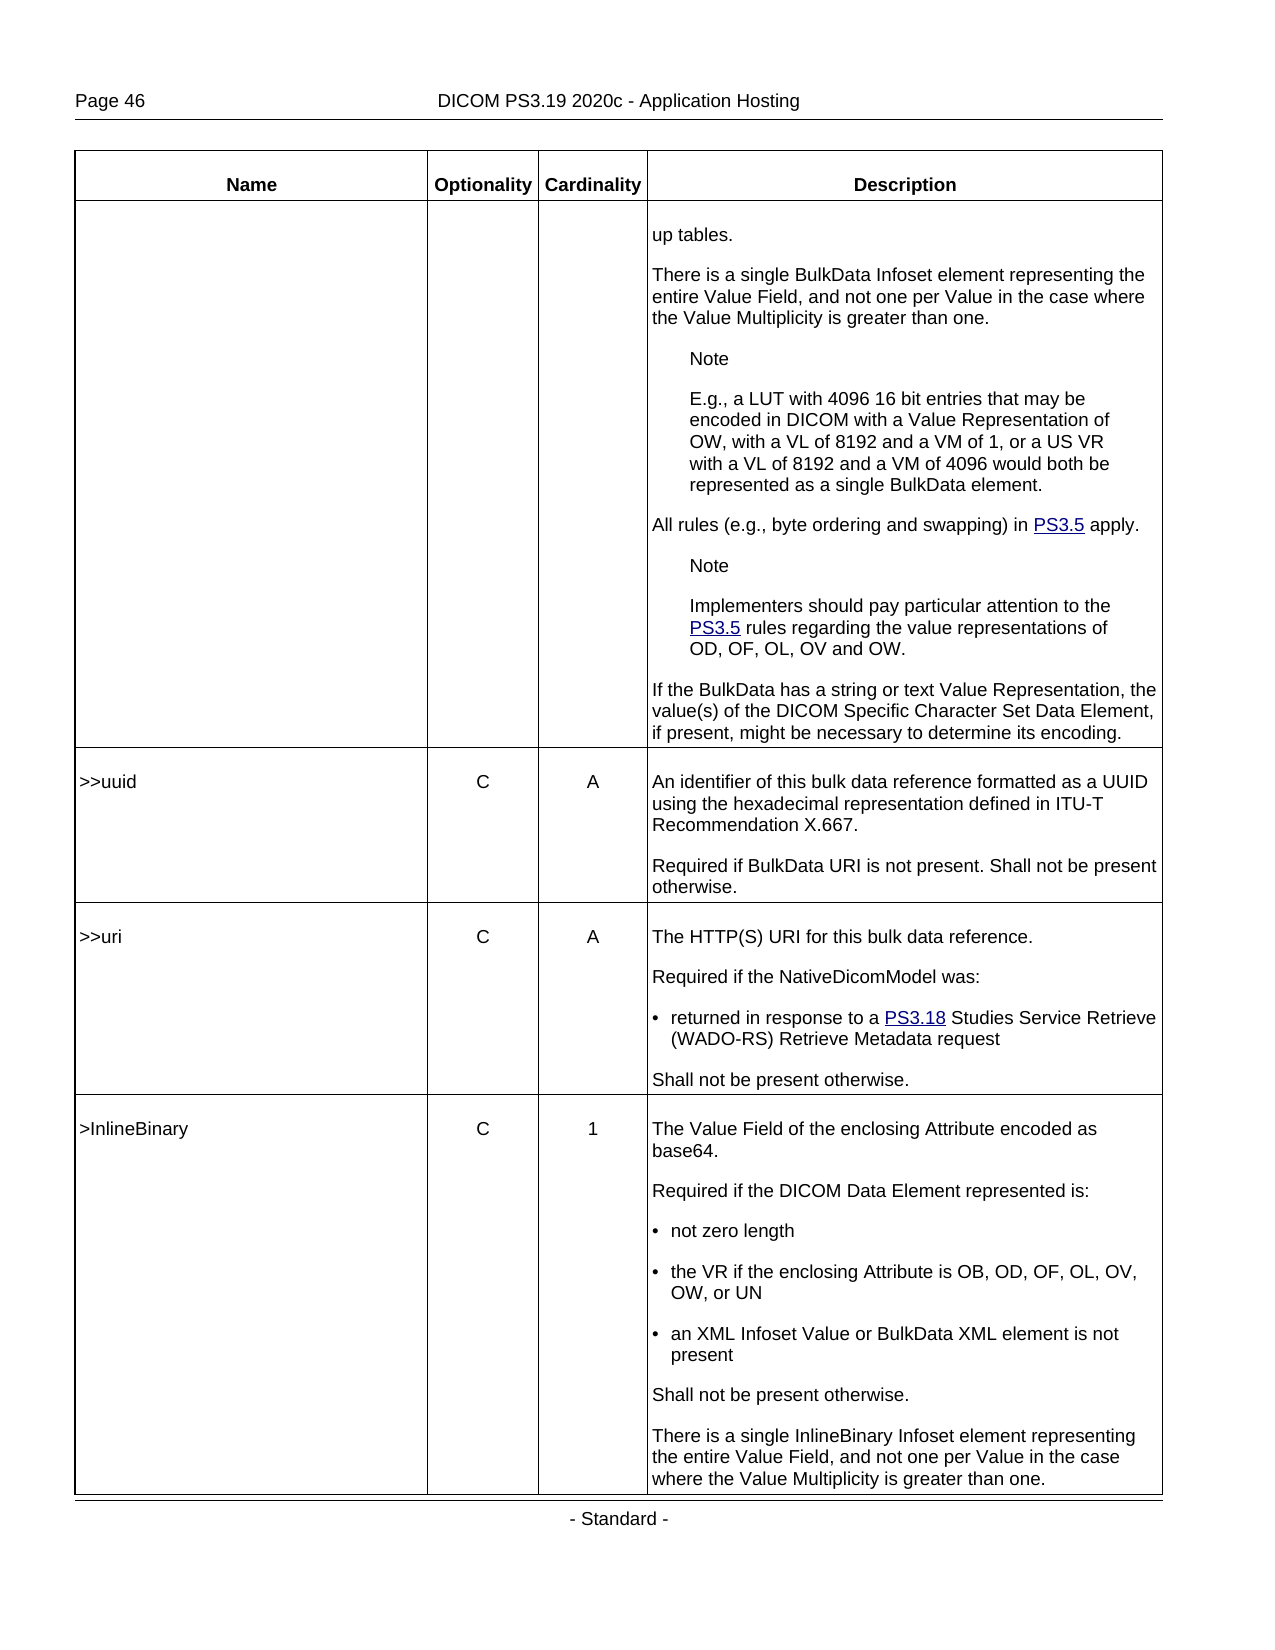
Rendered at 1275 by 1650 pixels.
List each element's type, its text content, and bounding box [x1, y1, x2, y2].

table_cell C [428, 903, 538, 1094]
table_cell A [539, 748, 647, 902]
table_cell A [539, 903, 647, 1094]
table_cell >>uri [76, 903, 427, 1094]
table_cell An identifier of this bulk data reference formatted as a UUID using the hexadecimal representation defined in ITU-T Recommendation X.667. Required if BulkData URI is not present. Shall not be present otherwise. [648, 748, 1162, 902]
table_header Optionality [428, 151, 538, 200]
table_cell [428, 201, 538, 747]
table_cell The Value Field of the enclosing Attribute encoded as base64. Required if the DICOM Data Element represented is: • not zero length • the VR if the enclosing Attribute is OB, OD, OF, OL, OV, OW, or UN • an XML Infoset Value or BulkData XML element is not present Shall not be present otherwise. There is a single InlineBinary Infoset element representing the entire Value Field, and not one per Value in the case where the Value Multiplicity is greater than one. [648, 1095, 1162, 1493]
table_header Description [648, 151, 1162, 200]
table_cell [539, 201, 647, 747]
table_cell >>uuid [76, 748, 427, 902]
table_cell C [428, 748, 538, 902]
table_header Cardinality [539, 151, 647, 200]
table_cell C [428, 1095, 538, 1493]
table_header Name [76, 151, 427, 200]
table_cell [76, 201, 427, 747]
table_cell up tables. There is a single BulkData Infoset element representing the entire Value Field, and not one per Value in the case where the Value Multiplicity is greater than one. Note E.g., a LUT with 4096 16 bit entries that may be encoded in DICOM with a Value Representation of OW, with a VL of 8192 and a VM of 1, or a US VR with a VL of 8192 and a VM of 4096 would both be represented as a single BulkData element. All rules (e.g., byte ordering and swapping) in PS3.5 apply. Note Implementers should pay particular attention to the PS3.5 rules regarding the value representations of OD, OF, OL, OV and OW. If the BulkData has a string or text Value Representation, the value(s) of the DICOM Specific Character Set Data Element, if present, might be necessary to determine its encoding. [648, 201, 1162, 747]
table_cell 1 [539, 1095, 647, 1493]
table_cell >InlineBinary [76, 1095, 427, 1493]
table_cell The HTTP(S) URI for this bulk data reference. Required if the NativeDicomModel was: • returned in response to a PS3.18 Studies Service Retrieve (WADO-RS) Retrieve Metadata request Shall not be present otherwise. [648, 903, 1162, 1094]
